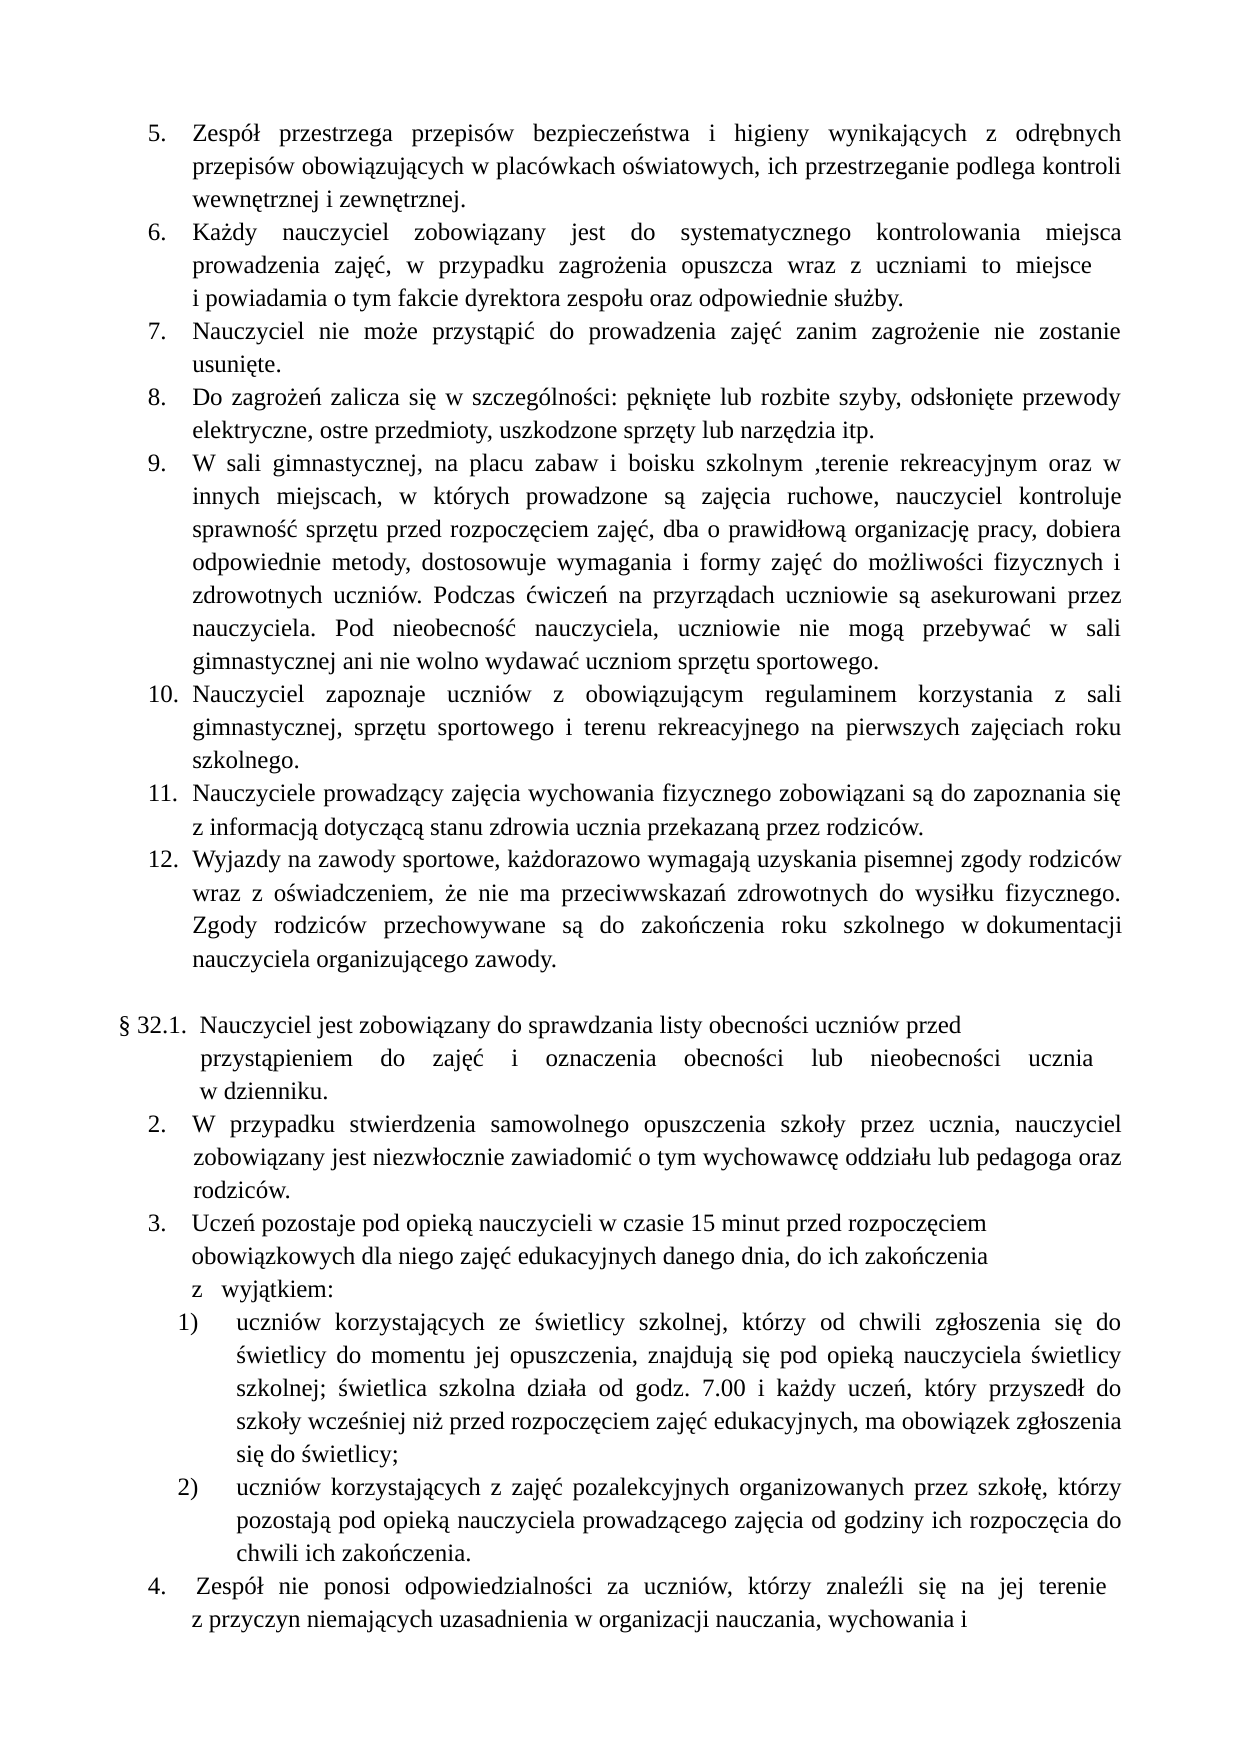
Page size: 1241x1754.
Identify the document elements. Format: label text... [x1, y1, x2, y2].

list Do zagrożeń zalicza się w szczególności: pęknięte lub rozbite szyby, odsłonięte przewody elektryczne, ostre przedmioty, uszkodzone sprzęty lub narzędzia itp. [148, 382, 1122, 444]
list Wyjazdy na zawody sportowe, każdorazowo wymagają uzyskania pisemnej zgody rodziców wraz z oświadczeniem, że nie ma przeciwwskazań zdrowotnych do wysiłku fizycznego. Zgody rodziców przechowywane są do zakończenia roku szkolnego w dokumentacji nauczyciela organizującego zawody. [148, 844, 1122, 972]
list Każdy nauczyciel zobowiązany jest do systematycznego kontrolowania miejsca prowadzenia zajęć, w przypadku zagrożenia opuszcza wraz z uczniami to miejsce i powiadamia o tym fakcie dyrektora zespołu oraz odpowiednie służby. [148, 217, 1122, 312]
list Nauczyciel nie może przystąpić do prowadzenia zajęć zanim zagrożenie nie zostanie usunięte. [148, 316, 1122, 378]
list Nauczyciele prowadzący zajęcia wychowania fizycznego zobowiązani są do zapoznania się z informacją dotyczącą stanu zdrowia ucznia przekazaną przez rodziców. [148, 778, 1122, 840]
list Zespół przestrzega przepisów bezpieczeństwa i higieny wynikających z odrębnych przepisów obowiązujących w placówkach oświatowych, ich przestrzeganie podlega kontroli wewnętrznej i zewnętrznej. [148, 118, 1122, 213]
list 3. Uczeń pozostaje pod opieką nauczycieli w czasie 15 minut przed rozpoczęciem [148, 1208, 1122, 1237]
list § 32.1. Nauczyciel jest zobowiązany do sprawdzania listy obecności uczniów przed [118, 1010, 1122, 1038]
list przystąpieniem do zajęć i oznaczenia obecności lub nieobecności ucznia w dzienniku. [118, 1043, 1122, 1104]
list obowiązkowych dla niego zajęć edukacyjnych danego dnia, do ich zakończenia [148, 1241, 1122, 1269]
list W przypadku stwierdzenia samowolnego opuszczenia szkoły przez ucznia, nauczyciel zobowiązany jest niezwłocznie zawiadomić o tym wychowawcę oddziału lub pedagoga oraz rodziców. [148, 1109, 1122, 1203]
list z wyjątkiem: [148, 1274, 1122, 1303]
list W sali gimnastycznej, na placu zabaw i boisku szkolnym ,terenie rekreacyjnym oraz w innych miejscach, w których prowadzone są zajęcia ruchowe, nauczyciel kontroluje sprawność sprzętu przed rozpoczęciem zajęć, dba o prawidłową organizację pracy, dobiera odpowiednie metody, dostosowuje wymagania i formy zajęć do możliwości fizycznych i zdrowotnych uczniów. Podczas ćwiczeń na przyrządach uczniowie są asekurowani przez nauczyciela. Pod nieobecność nauczyciela, uczniowie nie mogą przebywać w sali gimnastycznej ani nie wolno wydawać uczniom sprzętu sportowego. [148, 448, 1122, 675]
list 4. Zespół nie ponosi odpowiedzialności za uczniów, którzy znaleźli się na jej terenie z przyczyn niemających uzasadnienia w organizacji nauczania, wychowania i [148, 1571, 1122, 1633]
list uczniów korzystających ze świetlicy szkolnej, którzy od chwili zgłoszenia się do świetlicy do momentu jej opuszczenia, znajdują się pod opieką nauczyciela świetlicy szkolnej; świetlica szkolna działa od godz. 7.00 i każdy uczeń, który przyszedł do szkoły wcześniej niż przed rozpoczęciem zajęć edukacyjnych, ma obowiązek zgłoszenia się do świetlicy; [177, 1307, 1122, 1468]
list uczniów korzystających z zajęć pozalekcyjnych organizowanych przez szkołę, którzy pozostają pod opieką nauczyciela prowadzącego zajęcia od godziny ich rozpoczęcia do chwili ich zakończenia. [177, 1472, 1122, 1567]
list Nauczyciel zapoznaje uczniów z obowiązującym regulaminem korzystania z sali gimnastycznej, sprzętu sportowego i terenu rekreacyjnego na pierwszych zajęciach roku szkolnego. [148, 679, 1122, 774]
